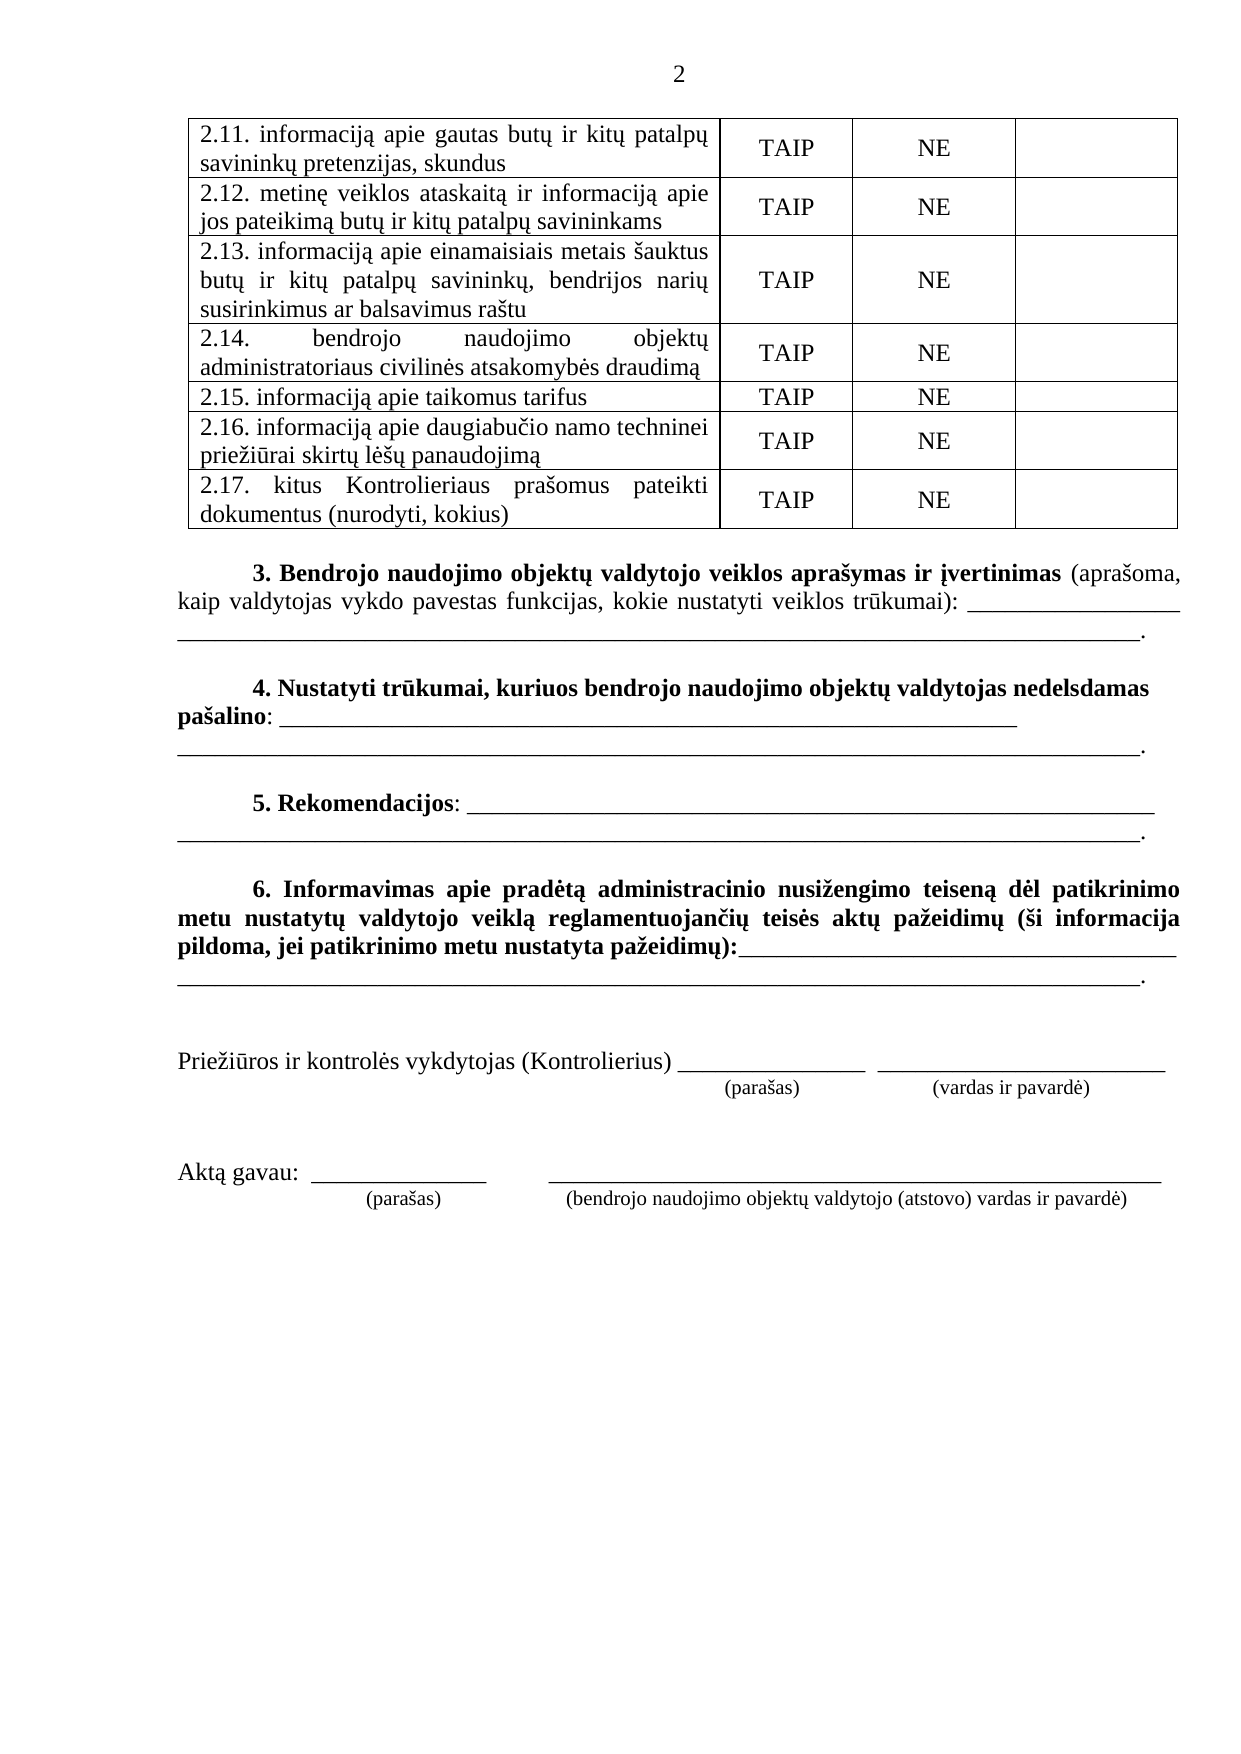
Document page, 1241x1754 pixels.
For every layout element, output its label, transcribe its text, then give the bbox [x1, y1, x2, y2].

table_cell [1016, 119, 1177, 177]
table_cell [1016, 178, 1177, 235]
table_cell NE [853, 412, 1015, 469]
table_cell NE [853, 119, 1015, 177]
text _____________________________________________________________________________. [177, 960, 1181, 989]
table_cell NE [853, 324, 1015, 381]
text pašalino: ___________________________________________________________ [177, 701, 1181, 730]
text (parašas) (vardas ir pavardė) [177, 1075, 1181, 1099]
text (parašas) (bendrojo naudojimo objektų valdytojo (atstovo) vardas ir pavardė) [177, 1186, 1181, 1209]
text Aktą gavau: ______________ _________________________________________________ [177, 1157, 1181, 1186]
table_cell [1016, 412, 1177, 469]
table_cell NE [853, 236, 1015, 322]
text 5. Rekomendacijos: _______________________________________________________ [177, 788, 1181, 816]
table_cell 2.17. kitus Kontrolieriaus prašomus pateikti dokumentus (nurodyti, kokius) [189, 470, 719, 528]
table_cell 2.14. bendrojo naudojimo objektų administratoriaus civilinės atsakomybės draudimą [189, 324, 719, 381]
text 3. Bendrojo naudojimo objektų valdytojo veiklos aprašymas ir įvertinimas (aprašoma, kaip valdytojas vykdo pavestas funkcijas, kokie nustatyti veiklos trūkumai): _________________ _____________________________________________________________________________. [177, 558, 1181, 644]
table_cell TAIP [721, 119, 852, 177]
table_cell NE [853, 178, 1015, 235]
table_cell [1016, 470, 1177, 528]
table_cell TAIP [721, 382, 852, 411]
table_cell 2.15. informaciją apie taikomus tarifus [189, 382, 719, 411]
table_cell 2.13. informaciją apie einamaisiais metais šauktus butų ir kitų patalpų savininkų, bendrijos narių susirinkimus ar balsavimus raštu [189, 236, 719, 322]
table_cell TAIP [721, 178, 852, 235]
table_cell 2.12. metinę veiklos ataskaitą ir informaciją apie jos pateikimą butų ir kitų patalpų savininkams [189, 178, 719, 235]
table_cell [1016, 382, 1177, 411]
text _____________________________________________________________________________. [177, 730, 1181, 759]
text Priežiūros ir kontrolės vykdytojas (Kontrolierius) _______________ _______________________ [177, 1046, 1181, 1075]
table_cell 2.11. informaciją apie gautas butų ir kitų patalpų savininkų pretenzijas, skundus [189, 119, 719, 177]
table_cell TAIP [721, 470, 852, 528]
table_cell NE [853, 470, 1015, 528]
text 4. Nustatyti trūkumai, kuriuos bendrojo naudojimo objektų valdytojas nedelsdamas [177, 673, 1181, 701]
table_cell TAIP [721, 236, 852, 322]
table_cell [1016, 324, 1177, 381]
table_cell 2.16. informaciją apie daugiabučio namo techninei priežiūrai skirtų lėšų panaudojimą [189, 412, 719, 469]
table_cell TAIP [721, 412, 852, 469]
table_cell TAIP [721, 324, 852, 381]
text 6. Informavimas apie pradėtą administracinio nusižengimo teiseną dėl patikrinimo metu nustatytų valdytojo veiklą reglamentuojančių teisės aktų pažeidimų (ši informacija pildoma, jei patikrinimo metu nustatyta pažeidimų):___________________________________ [177, 874, 1181, 960]
table_cell [1016, 236, 1177, 322]
text _____________________________________________________________________________. [177, 816, 1181, 845]
table_cell NE [853, 382, 1015, 411]
